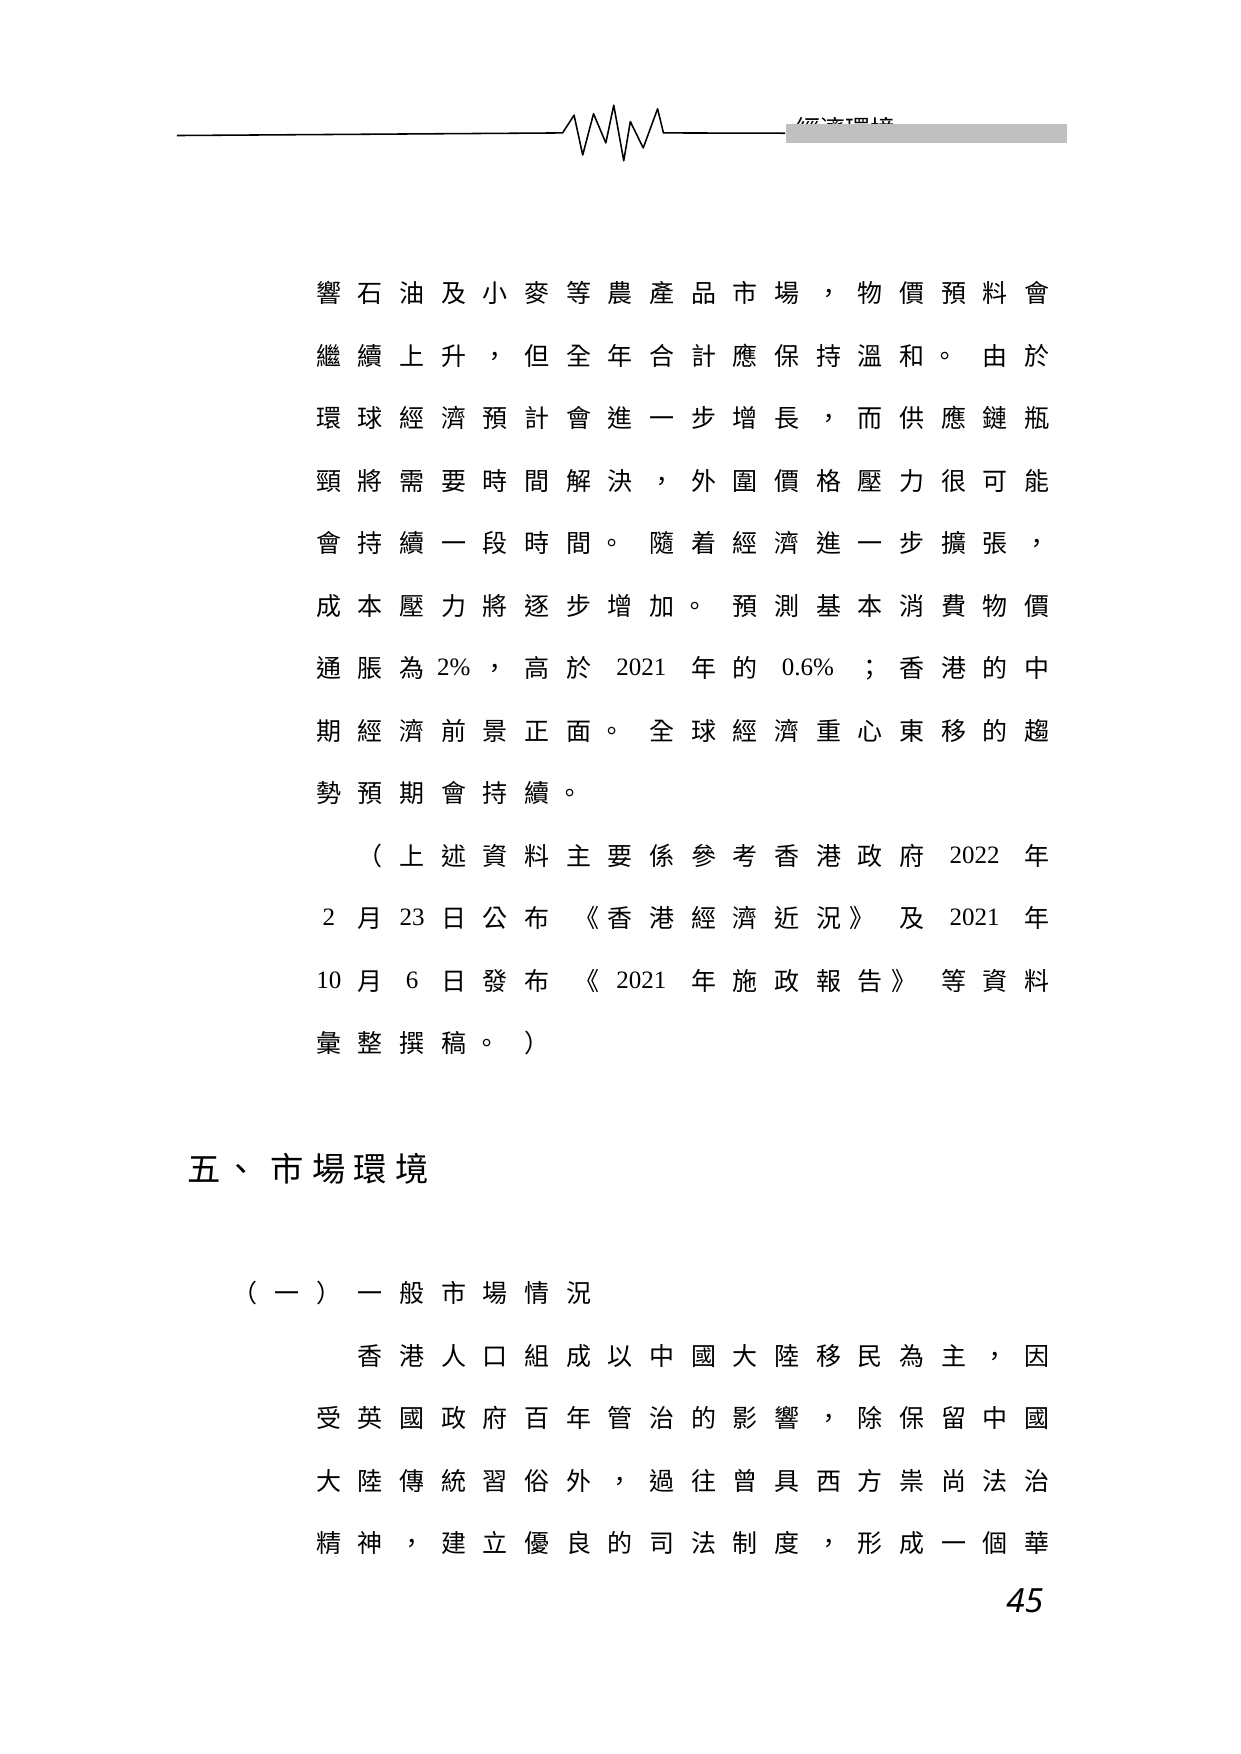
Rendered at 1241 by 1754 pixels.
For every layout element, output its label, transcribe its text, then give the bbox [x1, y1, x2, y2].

text 五、市場環境 [183, 1125, 1058, 1188]
text （上述資料主要係參考香港政府2022年2月23日公布《香港經濟近況》及2021年10月6日發布《2021年施政報告》等資料彙整撰稿。） [281, 813, 1058, 1063]
text （一）一般市場情況 [207, 1250, 1058, 1313]
text 響石油及小麥等農產品市場，物價預料會繼續上升，但全年合計應保持溫和。由於環球經濟預計會進一步增長，而供應鏈瓶頸將需要時間解決，外圍價格壓力很可能會持續一段時間。隨着經濟進一步擴張，成本壓力將逐步增加。預測基本消費物價通脹為2%，高於2021年的0.6%；香港的中期經濟前景正面。全球經濟重心東移的趨勢預期會持續。 [281, 250, 1058, 813]
text 香港人口組成以中國大陸移民為主，因受英國政府百年管治的影響，除保留中國大陸傳統習俗外，過往曾具西方祟尚法治精神，建立優良的司法制度，形成一個華 [281, 1313, 1058, 1563]
